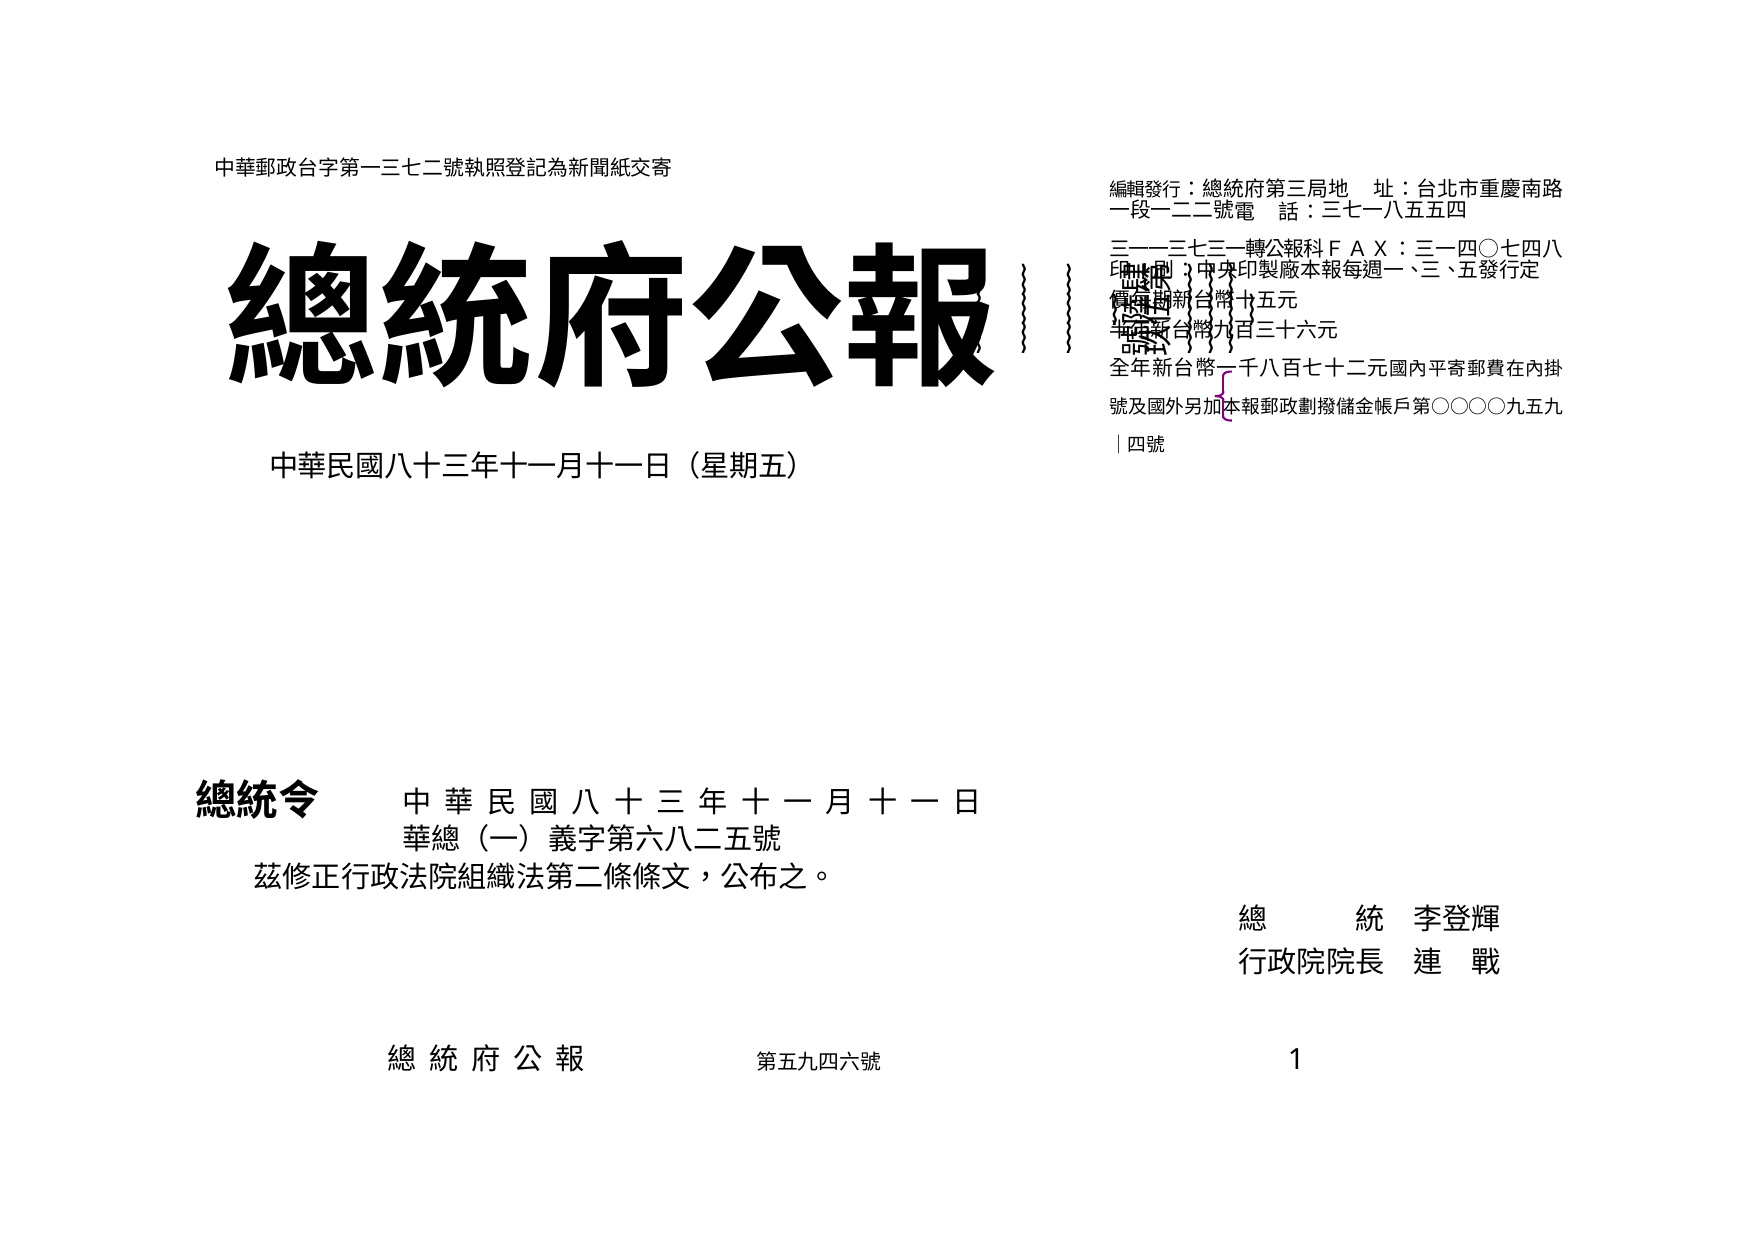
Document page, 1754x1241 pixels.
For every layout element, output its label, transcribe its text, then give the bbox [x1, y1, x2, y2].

text 總 統 李登輝 [195, 899, 1501, 937]
table_header 總統令 [192, 502, 399, 857]
text 行政院院長 連 戰 [195, 942, 1501, 979]
text 茲修正行政法院組織法第二條條文，公布之。 [195, 857, 1559, 894]
table_header 中華民國八十三年十一月十一日 華總（一）義字第六八二五號 [399, 502, 986, 857]
